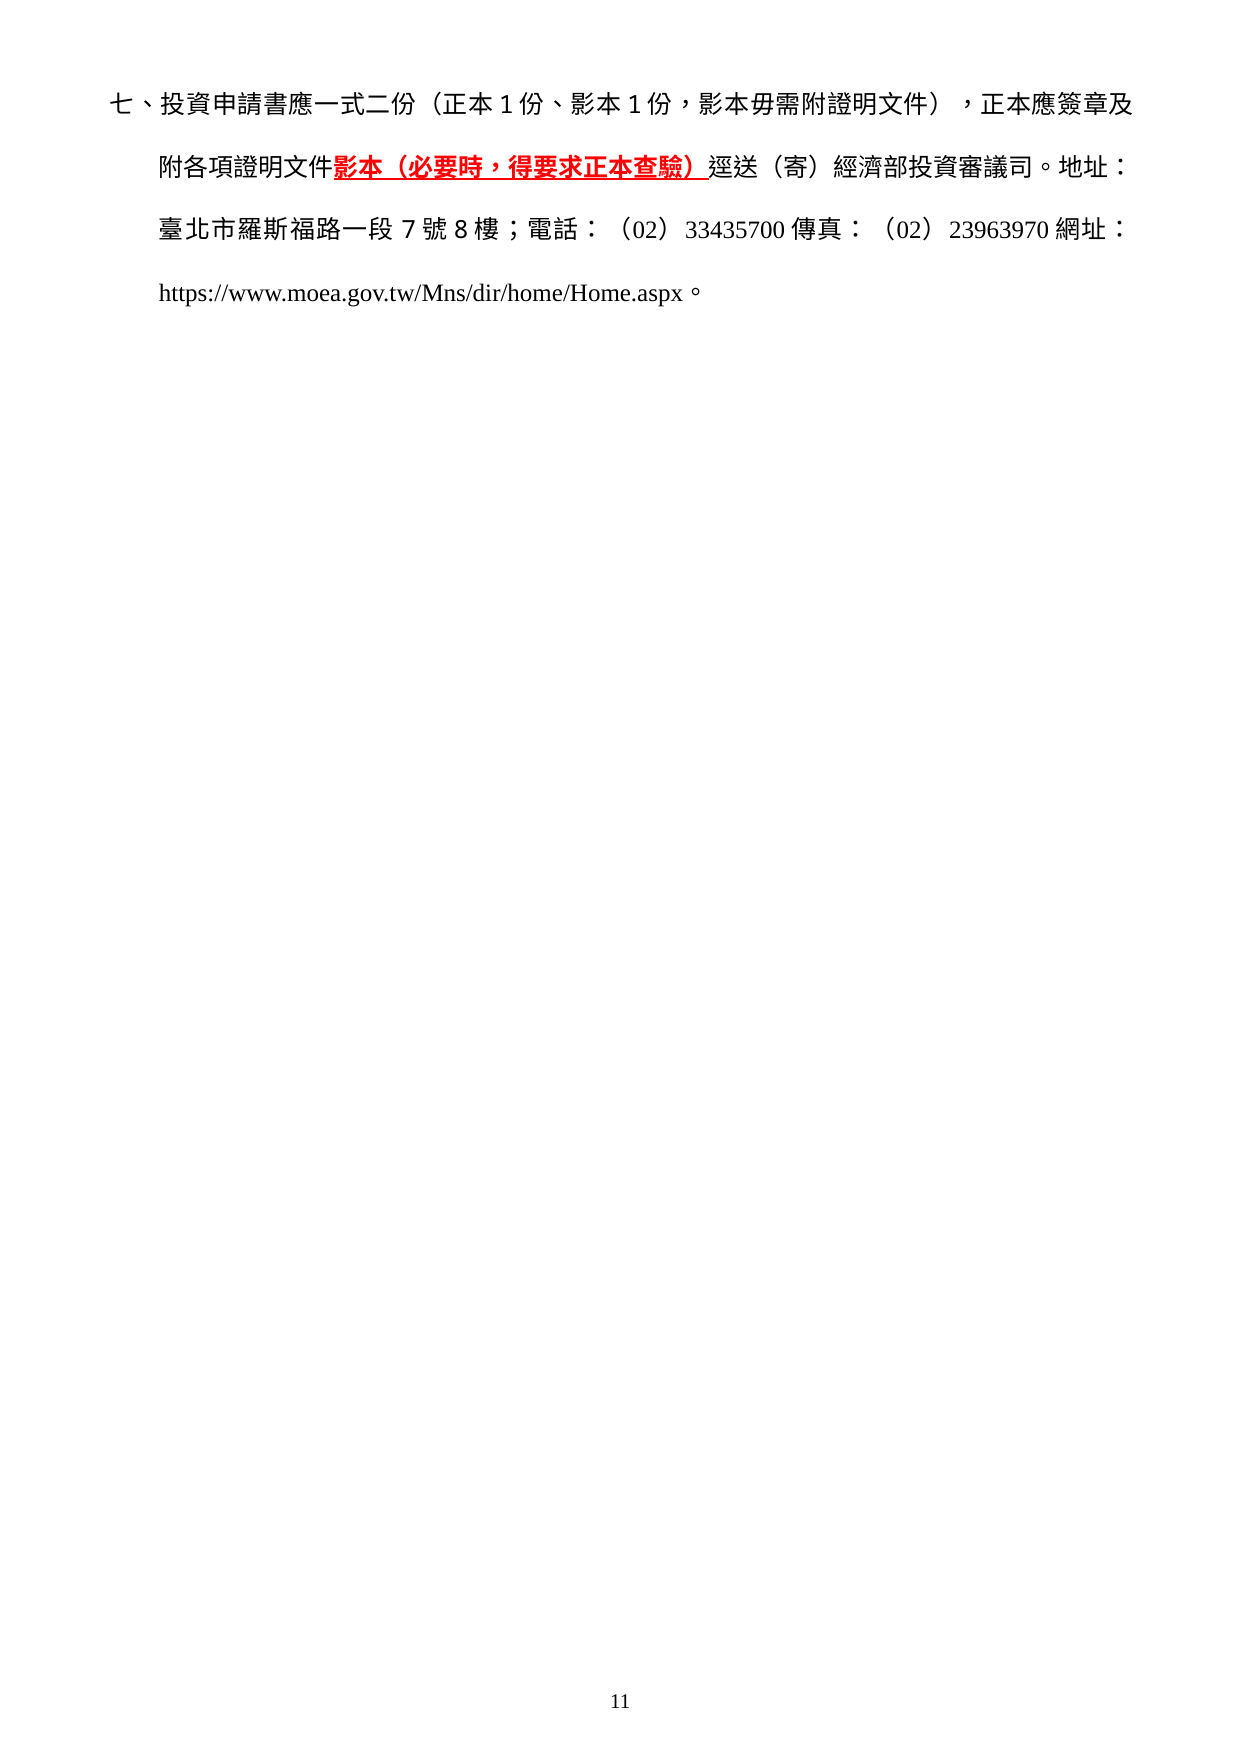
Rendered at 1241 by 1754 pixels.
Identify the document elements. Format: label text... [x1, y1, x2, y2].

text 七、投資申請書應一式二份（正本1份、影本1份，影本毋需附證明文件），正本應簽章及附各項證明文件影本（必要時，得要求正本查驗）逕送（寄）經濟部投資審議司。地址：臺北市羅斯福路一段7號8樓；電話：（02）33435700傳真：（02）23963970網址：https://www.moea.gov.tw/Mns/dir/home/Home.aspx。 [109, 61, 1134, 311]
